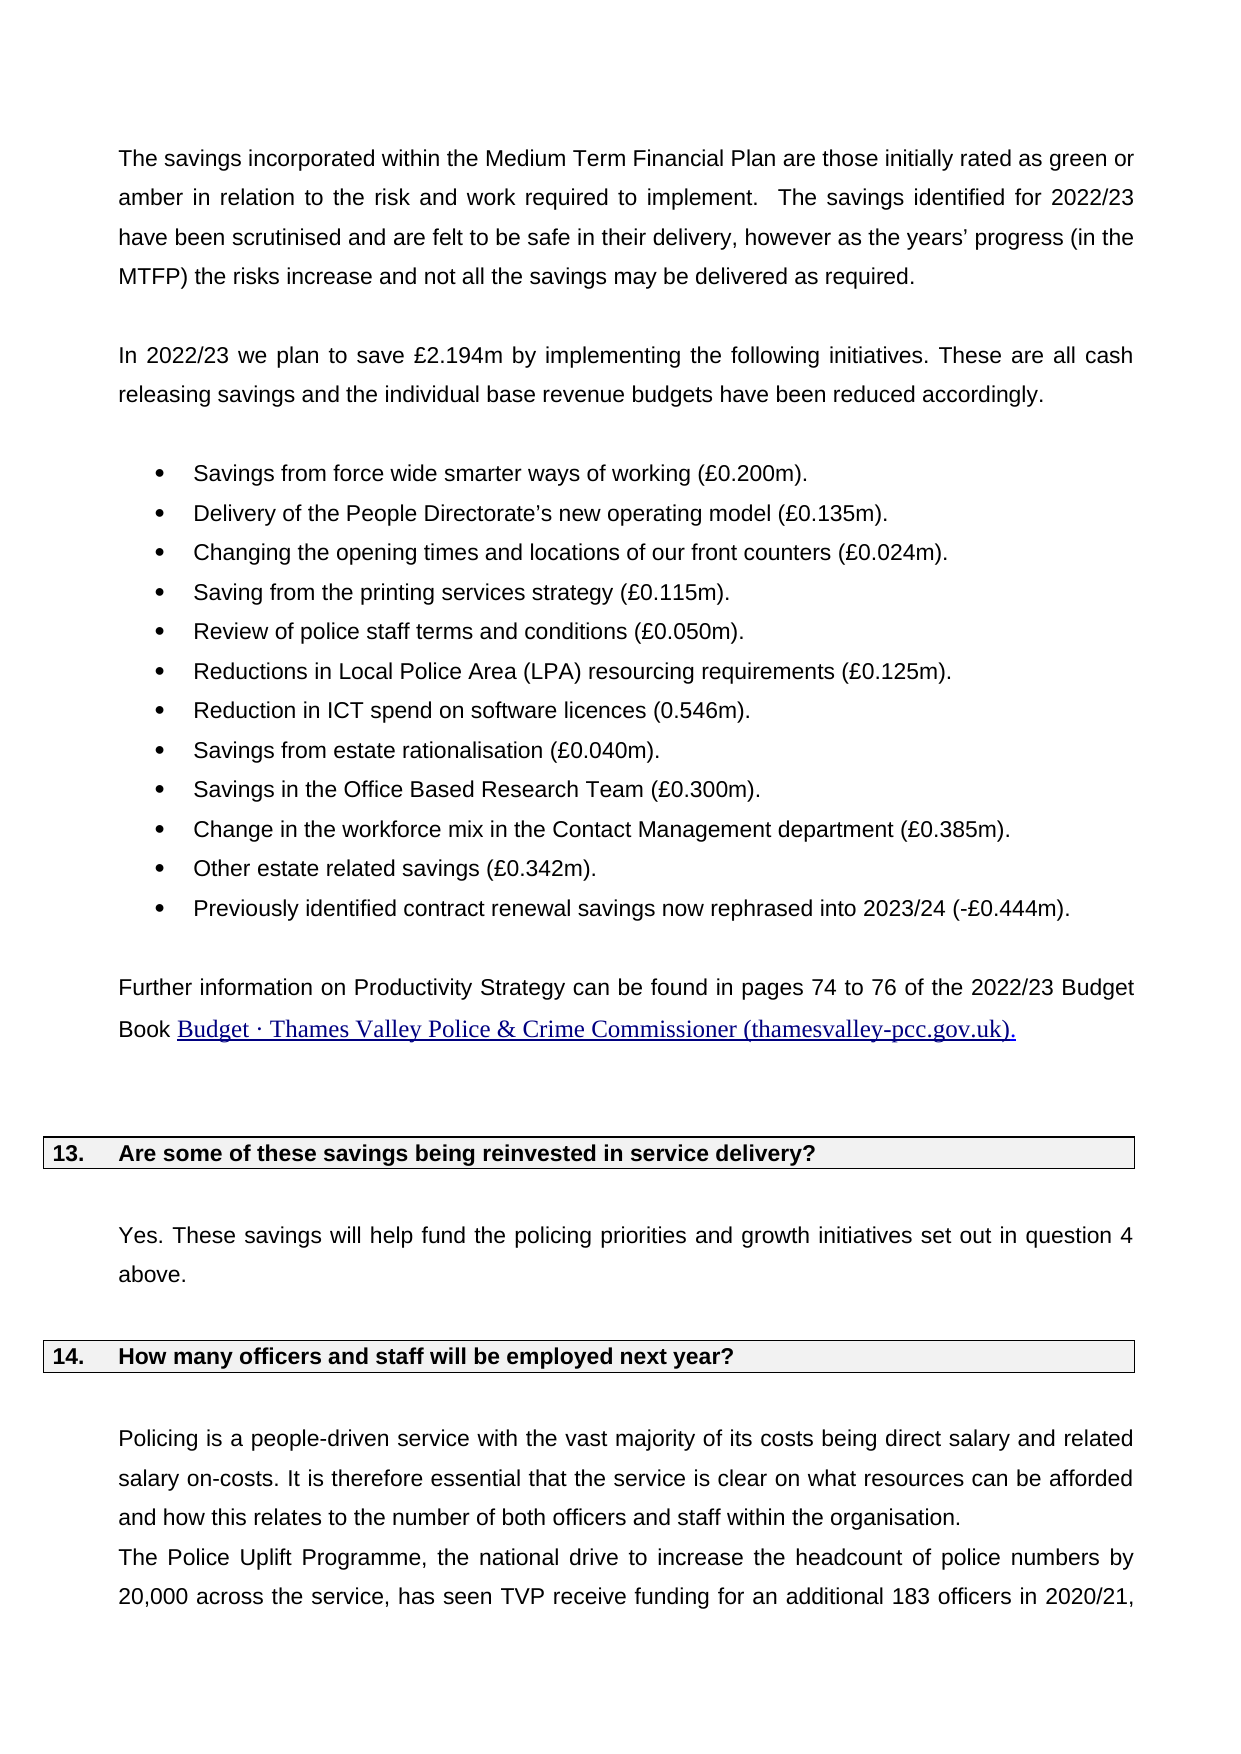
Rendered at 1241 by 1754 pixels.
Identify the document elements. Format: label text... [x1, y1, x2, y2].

list Reductions in Local Police Area (LPA) resourcing requirements (£0.125m). [156, 658, 1135, 684]
list Are some of these savings being reinvested in service delivery? [44, 1138, 1134, 1168]
text Yes. These savings will help fund the policing priorities and growth initiatives set out in question 4 above. [118, 1222, 1135, 1287]
list Change in the workforce mix in the Contact Management department (£0.385m). [156, 816, 1135, 842]
list Review of police staff terms and conditions (£0.050m). [156, 618, 1135, 645]
list How many officers and staff will be employed next year? [44, 1341, 1134, 1372]
list Savings from estate rationalisation (£0.040m). [156, 737, 1135, 763]
list Savings in the Office Based Research Team (£0.300m). [156, 776, 1135, 803]
text Policing is a people-driven service with the vast majority of its costs being direct salary and related salary on-costs. It is therefore essential that the service is clear on what resources can be afforded and how this relates to the number of both officers and staff within the organisation. [118, 1425, 1135, 1531]
list Delivery of the People Directorate’s new operating model (£0.135m). [156, 500, 1135, 526]
text Further information on Productivity Strategy can be found in pages 74 to 76 of the 2022/23 Budget Book Budget · Thames Valley Police & Crime Commissioner (thamesvalley-pcc.gov.uk). [118, 974, 1135, 1043]
list Reduction in ICT spend on software licences (0.546m). [156, 697, 1135, 724]
list Saving from the printing services strategy (£0.115m). [156, 579, 1135, 605]
list Previously identified contract renewal savings now rephrased into 2023/24 (-£0.444m). [156, 895, 1135, 921]
list Changing the opening times and locations of our front counters (£0.024m). [156, 539, 1135, 566]
list Other estate related savings (£0.342m). [156, 855, 1135, 882]
text In 2022/23 we plan to save £2.194m by implementing the following initiatives. These are all cash releasing savings and the individual base revenue budgets have been reduced accordingly. [118, 342, 1135, 408]
text The savings incorporated within the Medium Term Financial Plan are those initially rated as green or amber in relation to the risk and work required to implement. The savings identified for 2022/23 have been scrutinised and are felt to be safe in their delivery, however as the years’ progress (in the MTFP) the risks increase and not all the savings may be delivered as required. [118, 144, 1135, 289]
text The Police Uplift Programme, the national drive to increase the headcount of police numbers by 20,000 across the service, has seen TVP receive funding for an additional 183 officers in 2020/21, [118, 1544, 1135, 1609]
list Savings from force wide smarter ways of working (£0.200m). [156, 460, 1135, 487]
